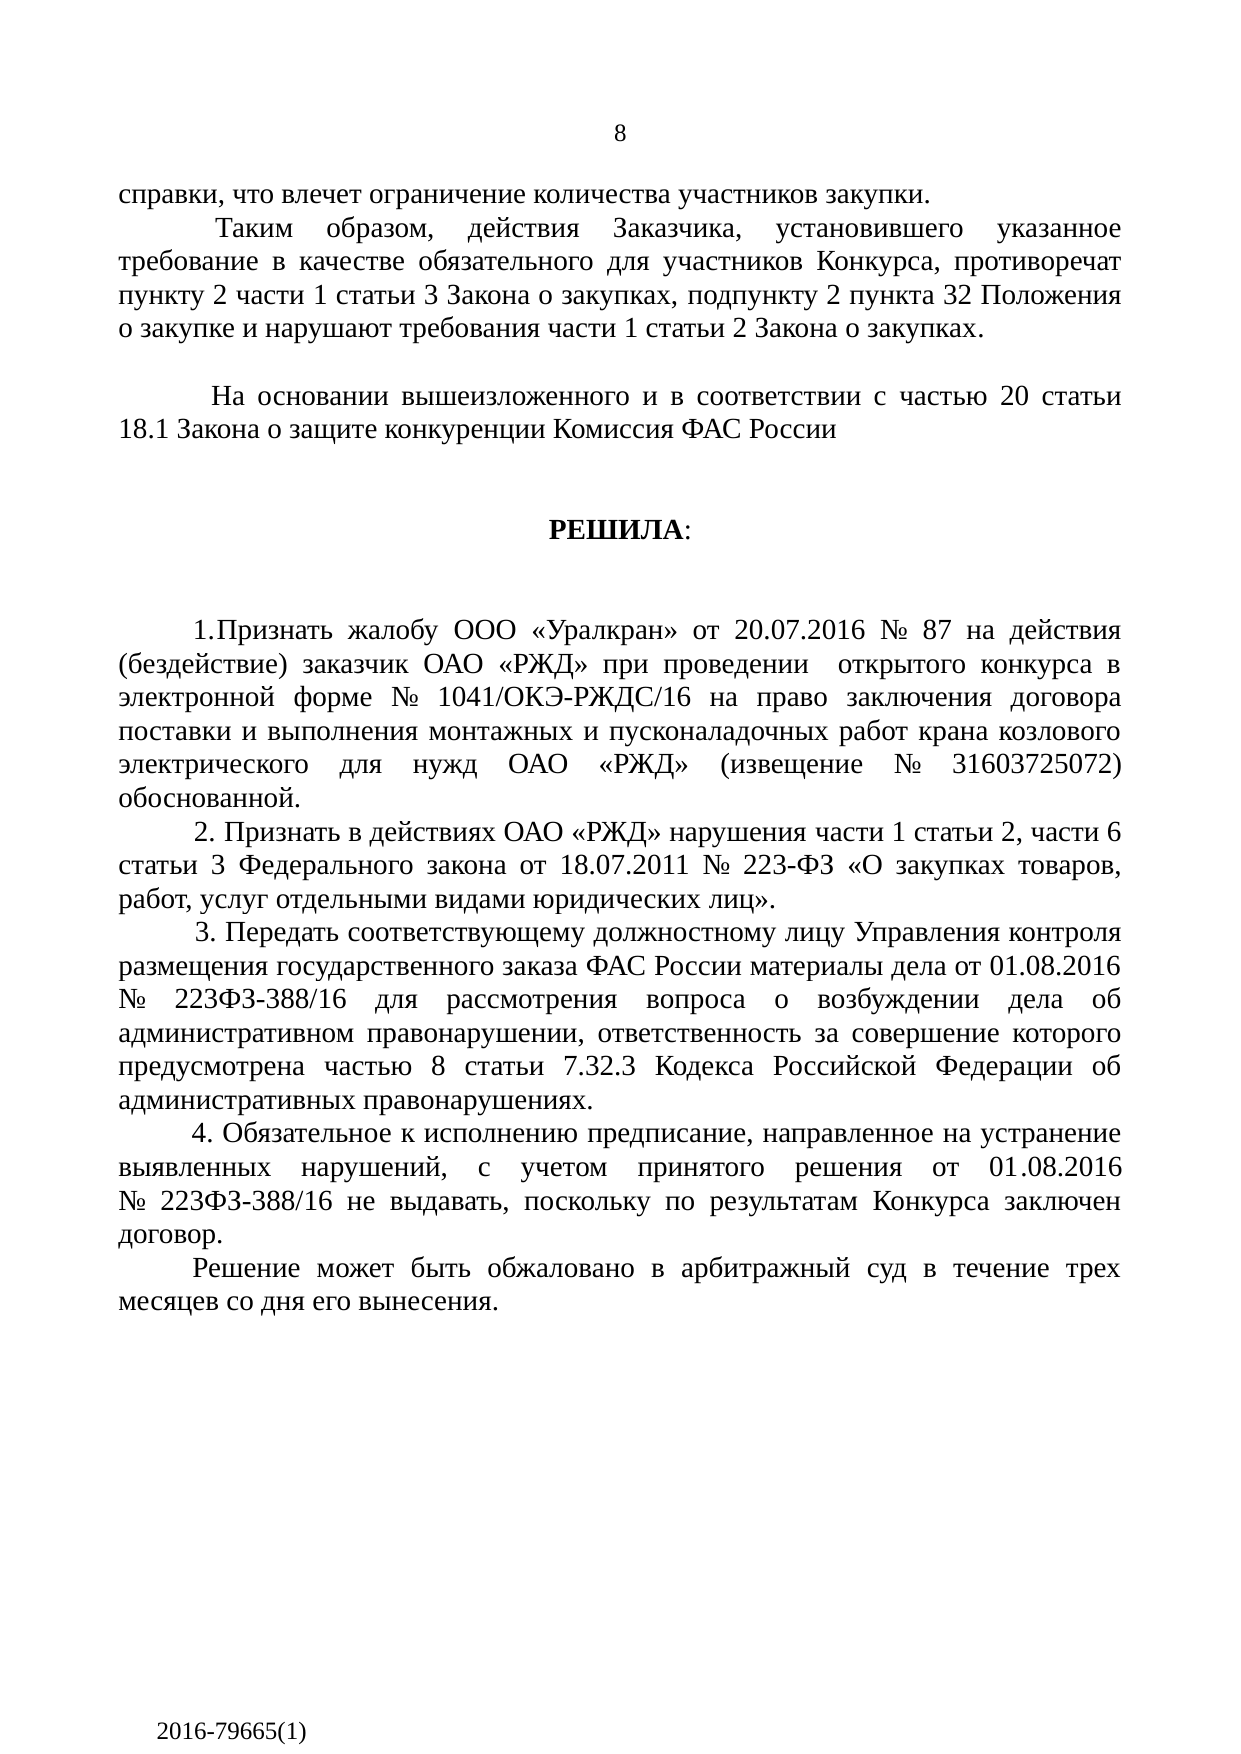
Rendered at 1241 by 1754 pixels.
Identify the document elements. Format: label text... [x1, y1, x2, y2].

list РЕШИЛА: [118, 512, 1122, 545]
list Решение может быть обжаловано в арбитражный суд в течение трех месяцев со дня его вынесения. [118, 1250, 1122, 1317]
text На основании вышеизложенного и в соответствии с частью 20 статьи 18.1 Закона о защите конкуренции Комиссия ФАС России [118, 378, 1122, 445]
text 4. Обязательное к исполнению предписание, направленное на устранение выявленных нарушений, с учетом принятого решения от 01.08.2016 № 223ФЗ-388/16 не выдавать, поскольку по результатам Конкурса заключен договор. [118, 1116, 1122, 1250]
list Признать в действиях ОАО «РЖД» нарушения части 1 статьи 2, части 6 статьи 3 Федерального закона от 18.07.2011 № 223-ФЗ «О закупках товаров, работ, услуг отдельными видами юридических лиц». [118, 814, 1122, 914]
text Таким образом, действия Заказчика, установившего указанное требование в качестве обязательного для участников Конкурса, противоречат пункту 2 части 1 статьи 3 Закона о закупках, подпункту 2 пункта 32 Положения о закупке и нарушают требования части 1 статьи 2 Закона о закупках. [118, 210, 1122, 344]
text справки, что влечет ограничение количества участников закупки. [118, 176, 1122, 210]
text 3. Передать соответствующему должностному лицу Управления контроля размещения государственного заказа ФАС России материалы дела от 01.08.2016 № 223ФЗ-388/16 для рассмотрения вопроса о возбуждении дела об административном правонарушении, ответственность за совершение которого предусмотрена частью 8 статьи 7.32.3 Кодекса Российской Федерации об административных правонарушениях. [118, 914, 1122, 1116]
list Признать жалобу ООО «Уралкран» от 20.07.2016 № 87 на действия (бездействие) заказчик ОАО «РЖД» при проведении открытого конкурса в электронной форме № 1041/ОКЭ-РЖДС/16 на право заключения договора поставки и выполнения монтажных и пусконаладочных работ крана козлового электрического для нужд ОАО «РЖД» (извещение № 31603725072) обоснованной. [118, 612, 1122, 814]
